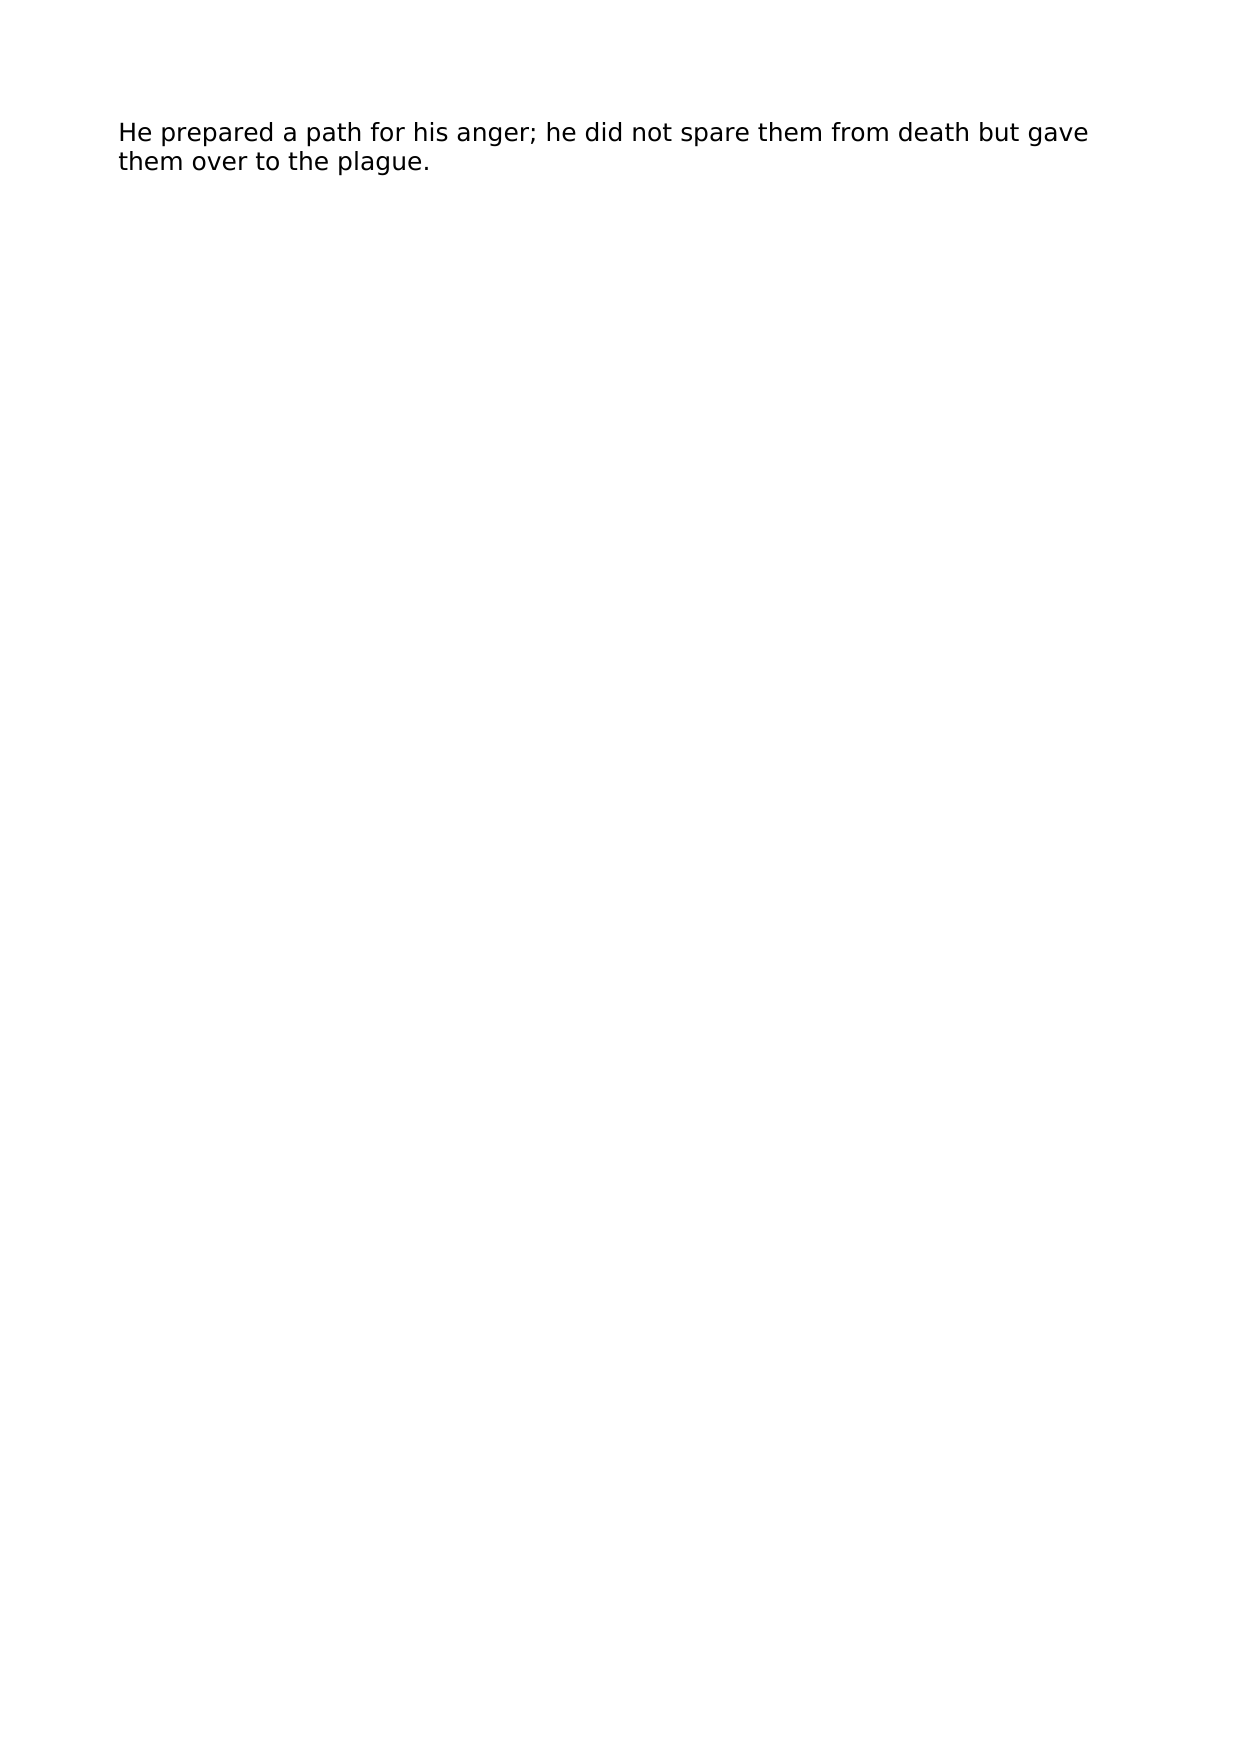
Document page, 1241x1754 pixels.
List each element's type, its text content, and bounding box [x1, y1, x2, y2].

text He prepared a path for his anger; he did not spare them from death but gave them over to the plague. [118, 118, 1122, 176]
